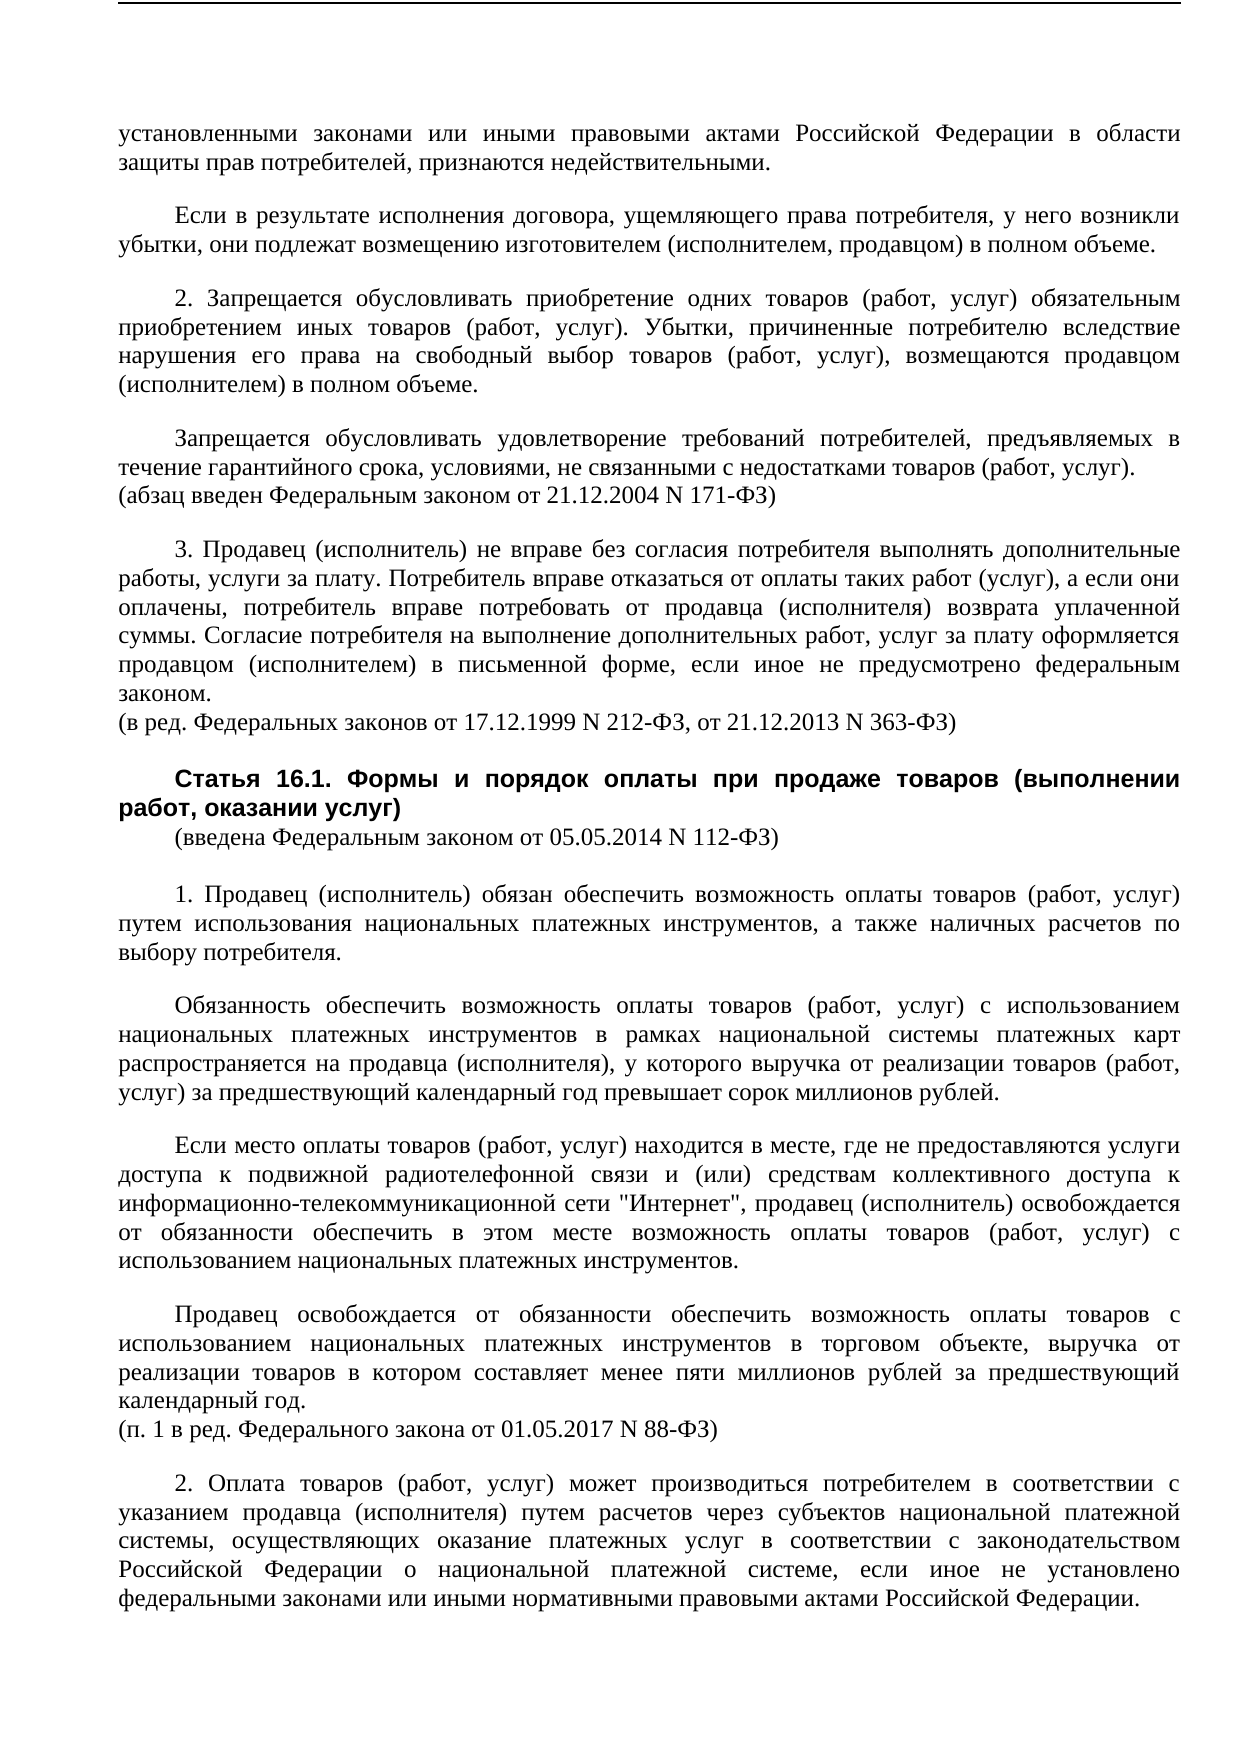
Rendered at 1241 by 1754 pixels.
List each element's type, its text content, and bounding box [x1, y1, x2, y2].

title Статья 16.1. Формы и порядок оплаты при продаже товаров (выполнении работ, оказании услуг) [118, 764, 1181, 822]
text (абзац введен Федеральным законом от 21.12.2004 N 171-ФЗ) [118, 481, 1181, 509]
text 2. Оплата товаров (работ, услуг) может производиться потребителем в соответствии с указанием продавца (исполнителя) путем расчетов через субъектов национальной платежной системы, осуществляющих оказание платежных услуг в соответствии с законодательством Российской Федерации о национальной платежной системе, если иное не установлено федеральными законами или иными нормативными правовыми актами Российской Федерации. [118, 1468, 1181, 1612]
text Обязанность обеспечить возможность оплаты товаров (работ, услуг) с использованием национальных платежных инструментов в рамках национальной системы платежных карт распространяется на продавца (исполнителя), у которого выручка от реализации товаров (работ, услуг) за предшествующий календарный год превышает сорок миллионов рублей. [118, 991, 1181, 1106]
text Запрещается обусловливать удовлетворение требований потребителей, предъявляемых в течение гарантийного срока, условиями, не связанными с недостатками товаров (работ, услуг). [118, 423, 1181, 481]
text 3. Продавец (исполнитель) не вправе без согласия потребителя выполнять дополнительные работы, услуги за плату. Потребитель вправе отказаться от оплаты таких работ (услуг), а если они оплачены, потребитель вправе потребовать от продавца (исполнителя) возврата уплаченной суммы. Согласие потребителя на выполнение дополнительных работ, услуг за плату оформляется продавцом (исполнителем) в письменной форме, если иное не предусмотрено федеральным законом. [118, 534, 1181, 707]
text установленными законами или иными правовыми актами Российской Федерации в области защиты прав потребителей, признаются недействительными. [118, 118, 1181, 176]
text Продавец освобождается от обязанности обеспечить возможность оплаты товаров с использованием национальных платежных инструментов в торговом объекте, выручка от реализации товаров в котором составляет менее пяти миллионов рублей за предшествующий календарный год. [118, 1299, 1181, 1414]
text Если место оплаты товаров (работ, услуг) находится в месте, где не предоставляются услуги доступа к подвижной радиотелефонной связи и (или) средствам коллективного доступа к информационно-телекоммуникационной сети "Интернет", продавец (исполнитель) освобождается от обязанности обеспечить в этом месте возможность оплаты товаров (работ, услуг) с использованием национальных платежных инструментов. [118, 1131, 1181, 1274]
text 2. Запрещается обусловливать приобретение одних товаров (работ, услуг) обязательным приобретением иных товаров (работ, услуг). Убытки, причиненные потребителю вследствие нарушения его права на свободный выбор товаров (работ, услуг), возмещаются продавцом (исполнителем) в полном объеме. [118, 283, 1181, 398]
text 1. Продавец (исполнитель) обязан обеспечить возможность оплаты товаров (работ, услуг) путем использования национальных платежных инструментов, а также наличных расчетов по выбору потребителя. [118, 879, 1181, 966]
text Если в результате исполнения договора, ущемляющего права потребителя, у него возникли убытки, они подлежат возмещению изготовителем (исполнителем, продавцом) в полном объеме. [118, 201, 1181, 258]
text (в ред. Федеральных законов от 17.12.1999 N 212-ФЗ, от 21.12.2013 N 363-ФЗ) [118, 707, 1181, 736]
text (п. 1 в ред. Федерального закона от 01.05.2017 N 88-ФЗ) [118, 1414, 1181, 1443]
text (введена Федеральным законом от 05.05.2014 N 112-ФЗ) [118, 822, 1181, 851]
